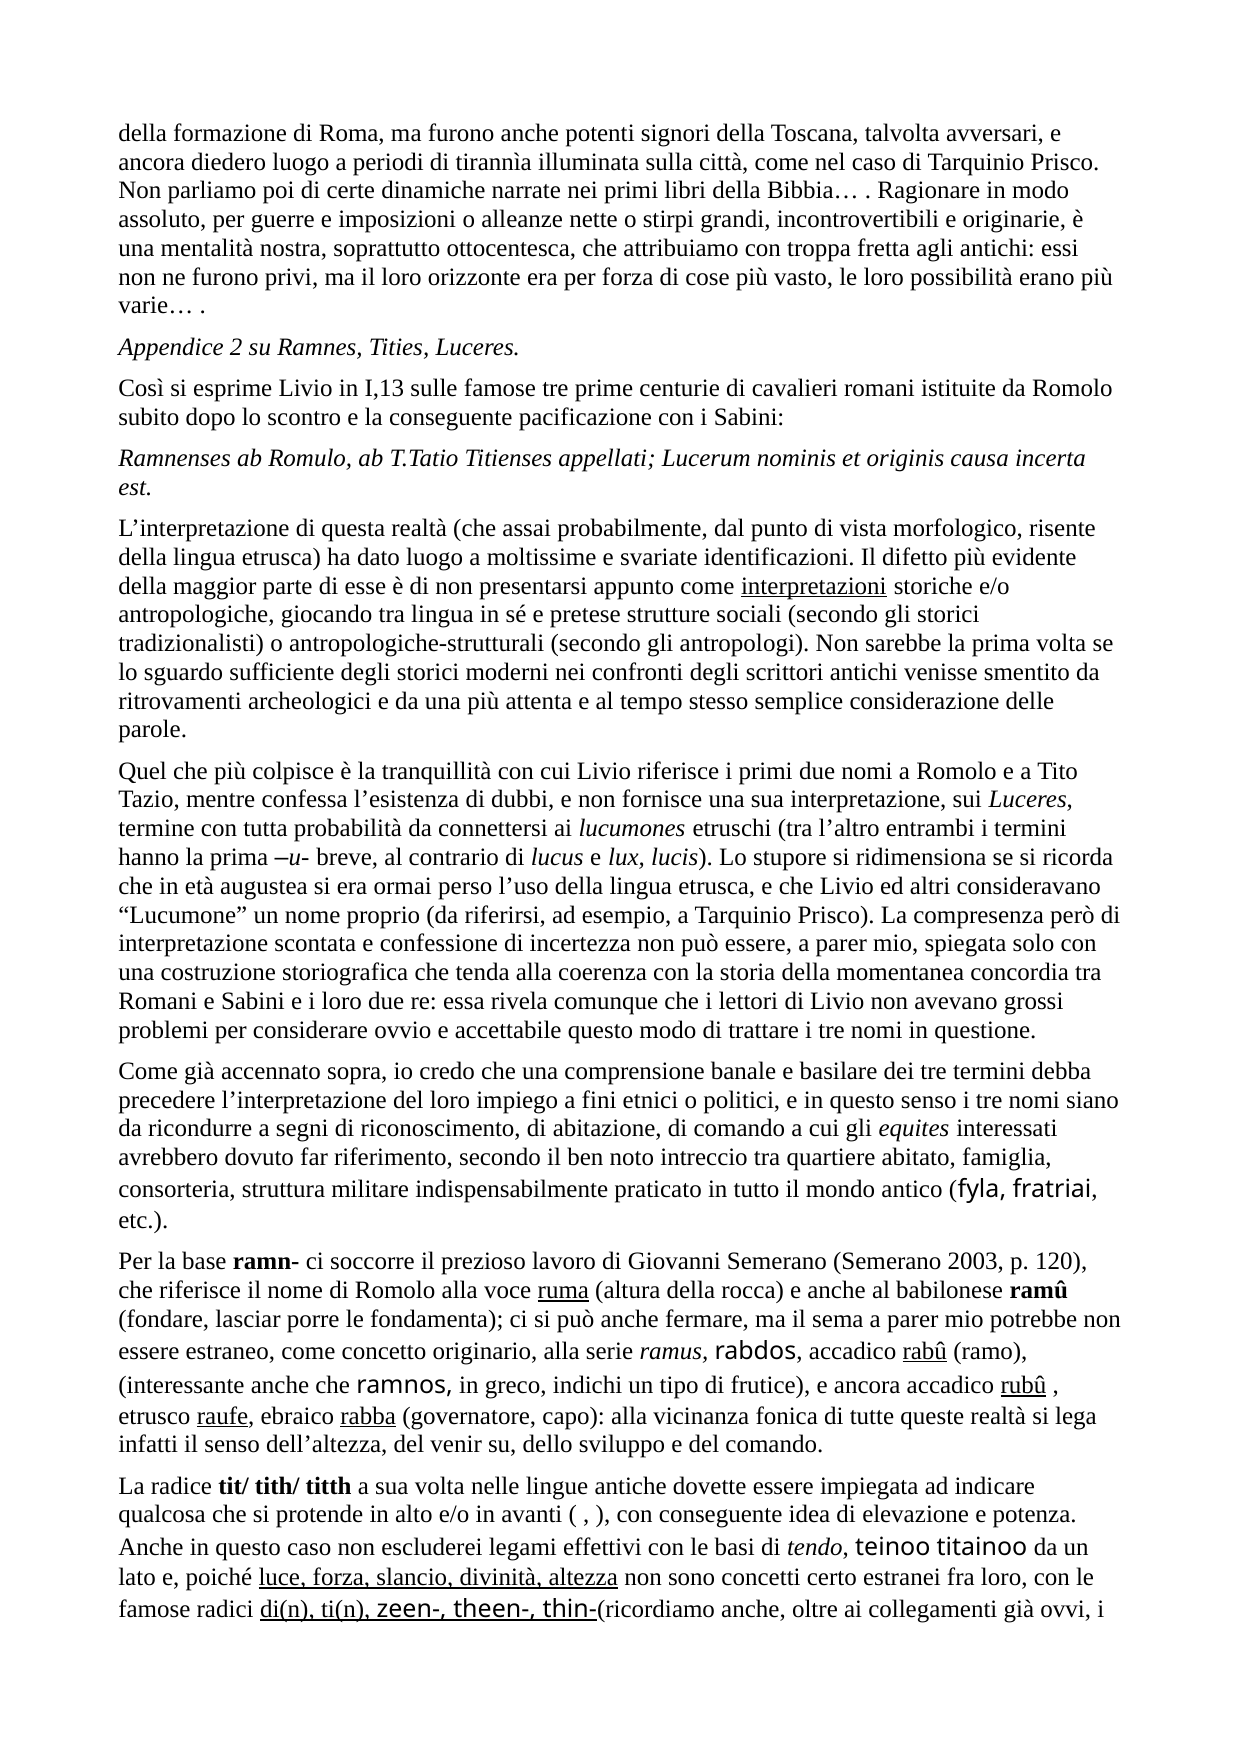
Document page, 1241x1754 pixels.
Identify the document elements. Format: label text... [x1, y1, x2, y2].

text Così si esprime Livio in I,13 sulle famose tre prime centurie di cavalieri romani istituite da Romolo subito dopo lo scontro e la conseguente pacificazione con i Sabini: [118, 373, 1122, 431]
text La radice tit/ tith/ titth a sua volta nelle lingue antiche dovette essere impiegata ad indicare qualcosa che si protende in alto e/o in avanti ( , ), con conseguente idea di elevazione e potenza. Anche in questo caso non escluderei legami effettivi con le basi di tendo, teinoo titainoo da un lato e, poiché luce, forza, slancio, divinità, altezza non sono concetti certo estranei fra loro, con le famose radici di(n), ti(n), zeen-, theen-, thin-(ricordiamo anche, oltre ai collegamenti già ovvi, i [118, 1471, 1122, 1625]
text Appendice 2 su Ramnes, Tities, Luceres. [118, 332, 1122, 361]
text Quel che più colpisce è la tranquillità con cui Livio riferisce i primi due nomi a Romolo e a Tito Tazio, mentre confessa l’esistenza di dubbi, e non fornisce una sua interpretazione, sui Luceres, termine con tutta probabilità da connettersi ai lucumones etruschi (tra l’altro entrambi i termini hanno la prima –u- breve, al contrario di lucus e lux, lucis). Lo stupore si ridimensiona se si ricorda che in età augustea si era ormai perso l’uso della lingua etrusca, e che Livio ed altri consideravano “Lucumone” un nome proprio (da riferirsi, ad esempio, a Tarquinio Prisco). La compresenza però di interpretazione scontata e confessione di incertezza non può essere, a parer mio, spiegata solo con una costruzione storiografica che tenda alla coerenza con la storia della momentanea concordia tra Romani e Sabini e i loro due re: essa rivela comunque che i lettori di Livio non avevano grossi problemi per considerare ovvio e accettabile questo modo di trattare i tre nomi in questione. [118, 756, 1122, 1043]
text della formazione di Roma, ma furono anche potenti signori della Toscana, talvolta avversari, e ancora diedero luogo a periodi di tirannìa illuminata sulla città, come nel caso di Tarquinio Prisco. Non parliamo poi di certe dinamiche narrate nei primi libri della Bibbia… . Ragionare in modo assoluto, per guerre e imposizioni o alleanze nette o stirpi grandi, incontrovertibili e originarie, è una mentalità nostra, soprattutto ottocentesca, che attribuiamo con troppa fretta agli antichi: essi non ne furono privi, ma il loro orizzonte era per forza di cose più vasto, le loro possibilità erano più varie… . [118, 118, 1122, 319]
text L’interpretazione di questa realtà (che assai probabilmente, dal punto di vista morfologico, risente della lingua etrusca) ha dato luogo a moltissime e svariate identificazioni. Il difetto più evidente della maggior parte di esse è di non presentarsi appunto come interpretazioni storiche e/o antropologiche, giocando tra lingua in sé e pretese strutture sociali (secondo gli storici tradizionalisti) o antropologiche-strutturali (secondo gli antropologi). Non sarebbe la prima volta se lo sguardo sufficiente degli storici moderni nei confronti degli scrittori antichi venisse smentito da ritrovamenti archeologici e da una più attenta e al tempo stesso semplice considerazione delle parole. [118, 513, 1122, 743]
text Ramnenses ab Romulo, ab T.Tatio Titienses appellati; Lucerum nominis et originis causa incerta est. [118, 443, 1122, 501]
text Per la base ramn- ci soccorre il prezioso lavoro di Giovanni Semerano (Semerano 2003, p. 120), che riferisce il nome di Romolo alla voce ruma (altura della rocca) e anche al babilonese ramû (fondare, lasciar porre le fondamenta); ci si può anche fermare, ma il sema a parer mio potrebbe non essere estraneo, come concetto originario, alla serie ramus, rabdos, accadico rabû (ramo), (interessante anche che ramnos, in greco, indichi un tipo di frutice), e ancora accadico rubû , etrusco raufe, ebraico rabba (governatore, capo): alla vicinanza fonica di tutte queste realtà si lega infatti il senso dell’altezza, del venir su, dello sviluppo e del comando. [118, 1246, 1122, 1458]
text Come già accennato sopra, io credo che una comprensione banale e basilare dei tre termini debba precedere l’interpretazione del loro impiego a fini etnici o politici, e in questo senso i tre nomi siano da ricondurre a segni di riconoscimento, di abitazione, di comando a cui gli equites interessati avrebbero dovuto far riferimento, secondo il ben noto intreccio tra quartiere abitato, famiglia, consorteria, struttura militare indispensabilmente praticato in tutto il mondo antico (fyla, fratriai, etc.). [118, 1056, 1122, 1234]
